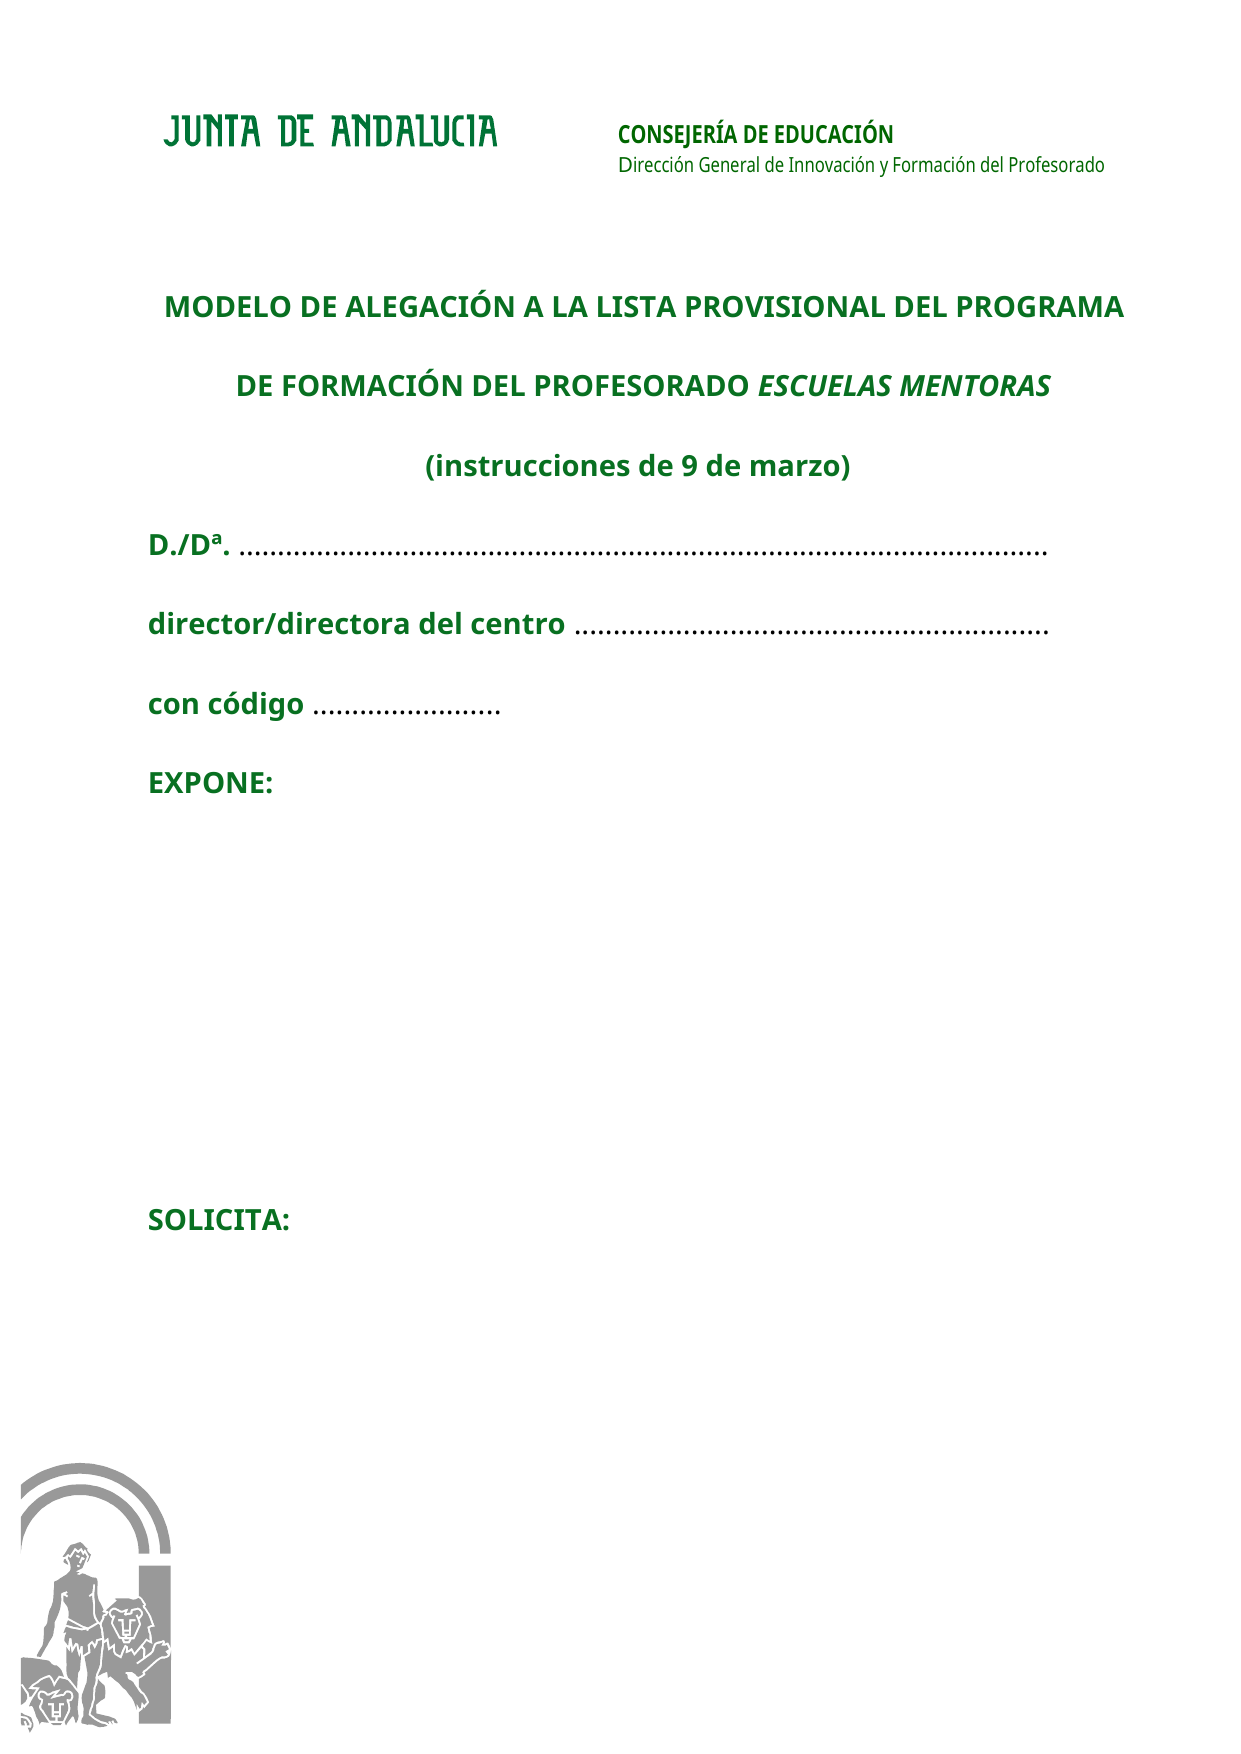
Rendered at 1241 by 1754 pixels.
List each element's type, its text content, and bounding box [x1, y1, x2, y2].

text (instrucciones de 9 de marzo) [148, 445, 1128, 484]
text SOLICITA: [148, 1199, 1128, 1238]
text director/directora del centro [148, 603, 1128, 643]
text EXPONE: [148, 762, 1128, 802]
text D./Dª. [148, 524, 1128, 564]
text MODELO DE ALEGACIÓN A LA LISTA PROVISIONAL DEL PROGRAMA DE FORMACIÓN DEL PROFESORADO ESCUELAS MENTORAS [148, 286, 1141, 405]
text con código [148, 683, 1128, 723]
